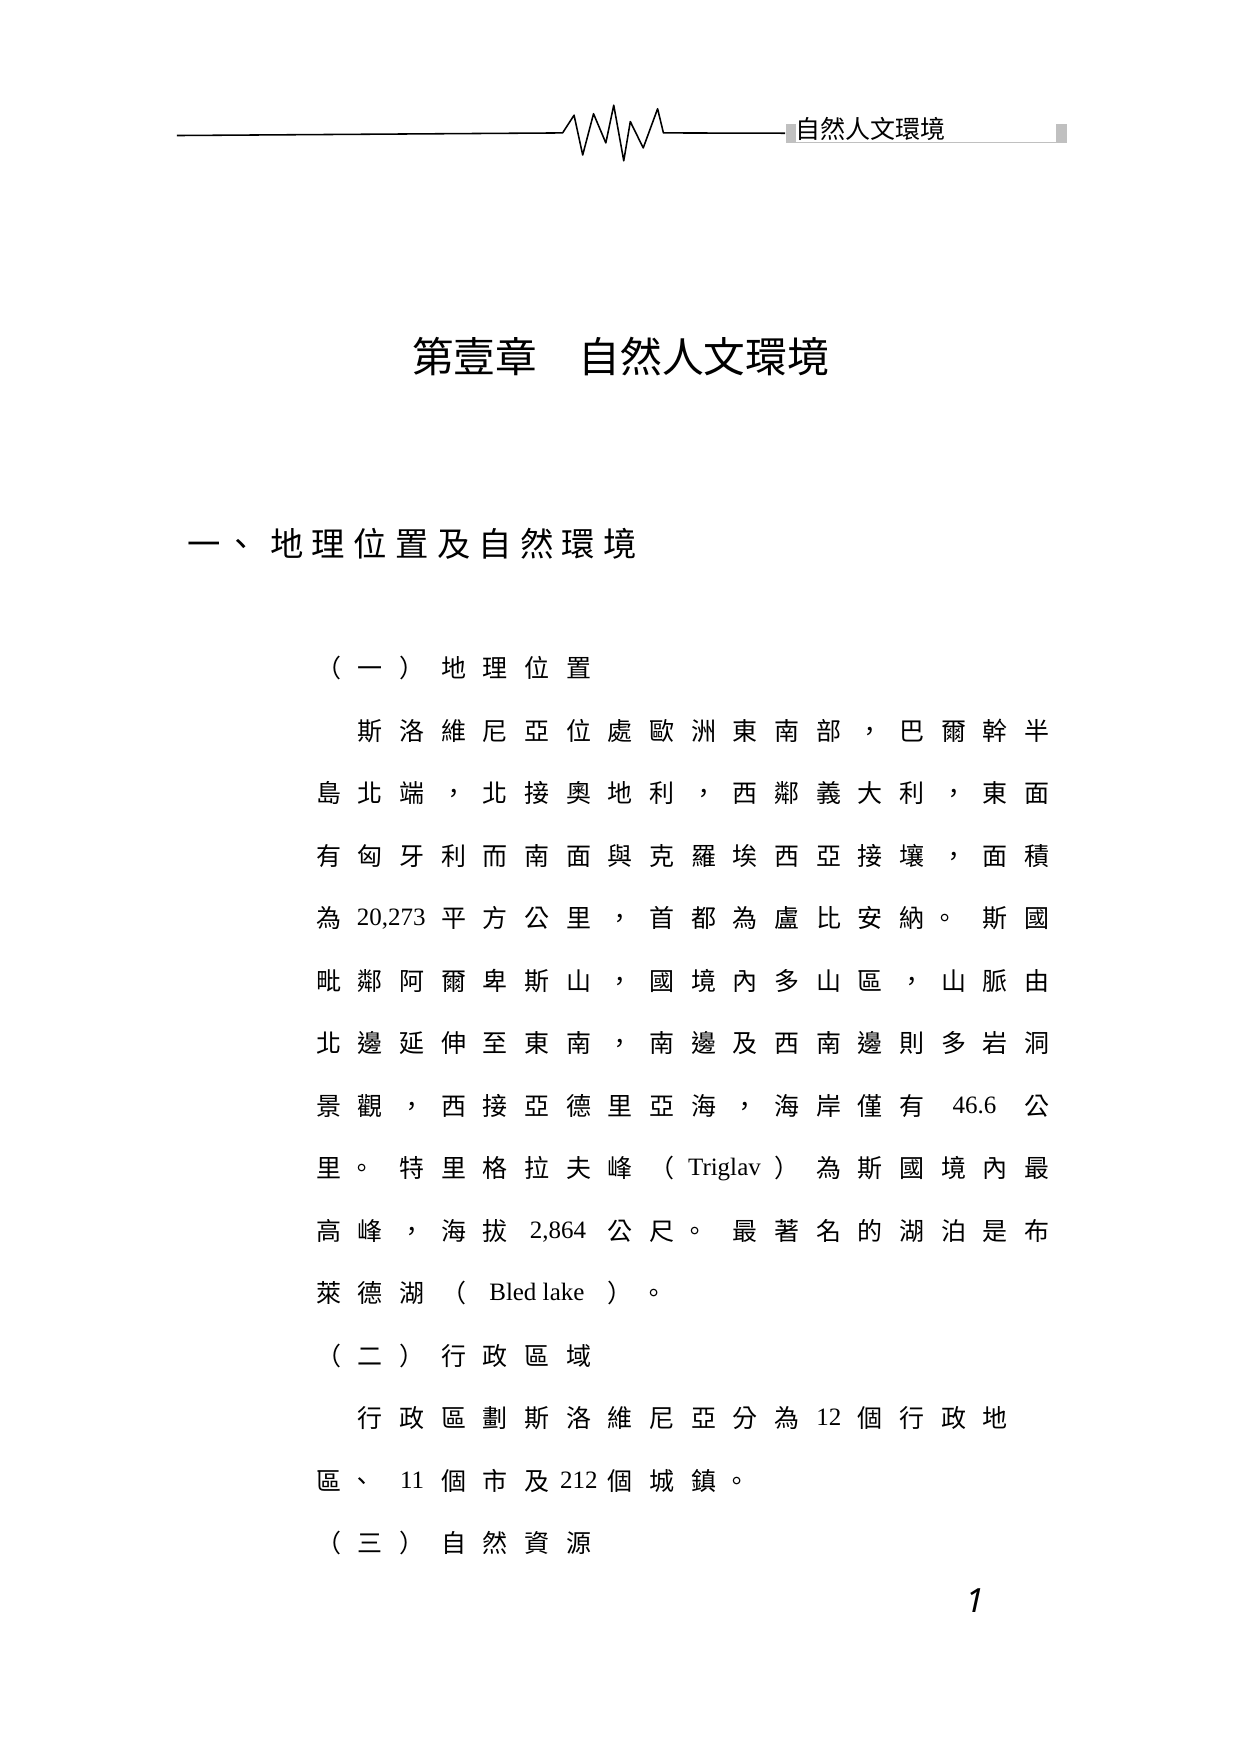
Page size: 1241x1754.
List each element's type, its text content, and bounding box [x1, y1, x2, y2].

text 一、地理位置及自然環境 [183, 500, 1058, 563]
text 斯洛維尼亞位處歐洲東南部，巴爾幹半島北端，北接奧地利，西鄰義大利，東面有匈牙利而南面與克羅埃西亞接壤，面積為20,273平方公里，首都為盧比安納。斯國毗鄰阿爾卑斯山，國境內多山區，山脈由北邊延伸至東南，南邊及西南邊則多岩洞景觀，西接亞德里亞海，海岸僅有46.6公里。特里格拉夫峰（Triglav）為斯國境內最高峰，海拔2,864公尺。最著名的湖泊是布萊德湖（Bled lake）。 [281, 688, 1058, 1313]
text 第壹章 自然人文環境 [183, 313, 1058, 375]
text （一）地理位置 [281, 625, 1058, 688]
text （二）行政區域 [281, 1313, 1058, 1375]
text （三）自然資源 [281, 1500, 1058, 1563]
text 行政區劃斯洛維尼亞分為12個行政地區、11個市及212個城鎮。 [281, 1375, 1058, 1500]
